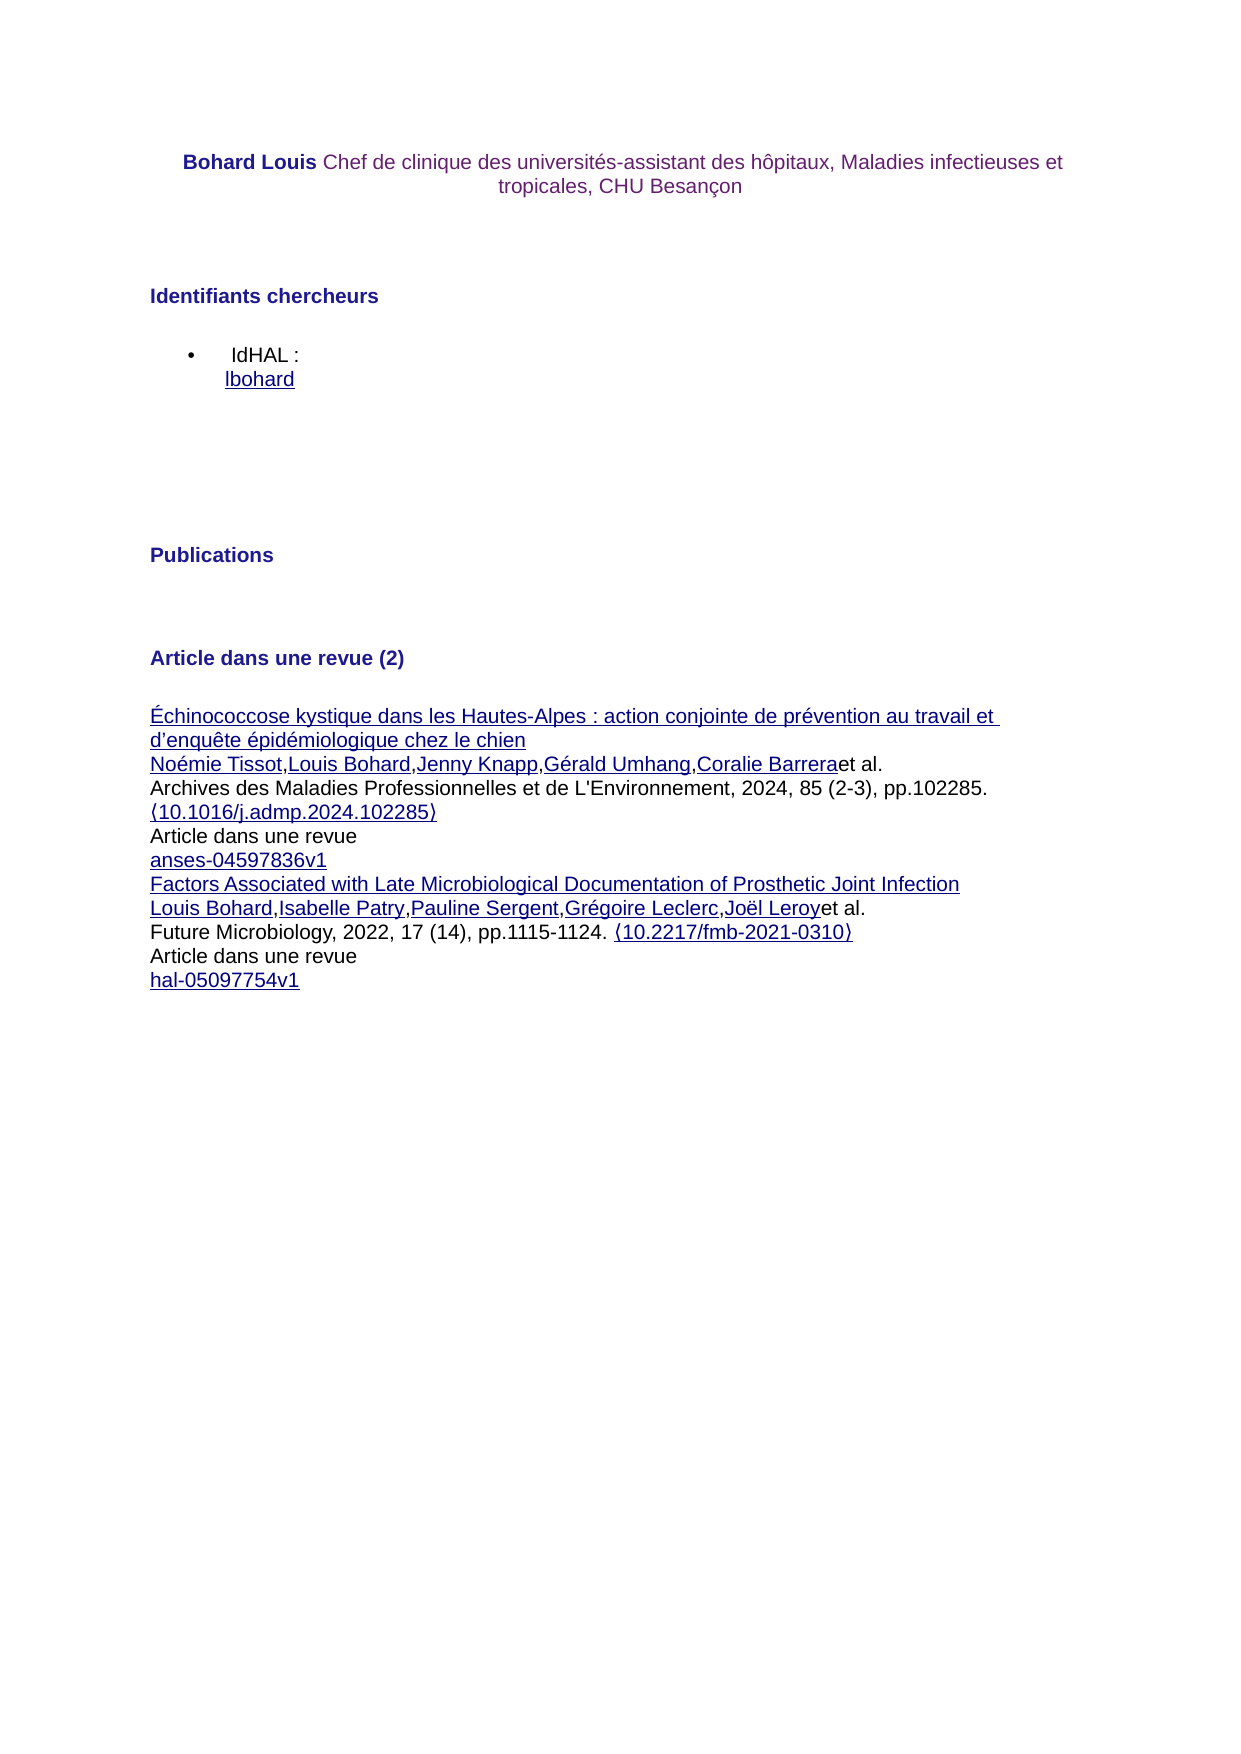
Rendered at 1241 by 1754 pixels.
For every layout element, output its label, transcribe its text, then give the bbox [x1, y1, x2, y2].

subtitle Publications [150, 543, 1090, 567]
list lbohard [187, 367, 1090, 391]
table_header Échinococcose kystique dans les Hautes-Alpes : action conjointe de prévention au travail et d’enquête épidémiologique chez le chien Noémie Tissot,Louis Bohard,Jenny Knapp,Gérald Umhang,Coralie Barreraet al. Archives des Maladies Professionnelles et de L'Environnement, 2024, 85 (2-3), pp.102285. ⟨10.1016/j.admp.2024.102285⟩ Article dans une revue anses-04597836v1 [150, 704, 1090, 872]
subtitle Bohard Louis Chef de clinique des universités-assistant des hôpitaux, Maladies infectieuses et tropicales, CHU Besançon [150, 150, 1090, 198]
subtitle Identifiants chercheurs [150, 284, 1090, 308]
table_cell Factors Associated with Late Microbiological Documentation of Prosthetic Joint Infection Louis Bohard,Isabelle Patry,Pauline Sergent,Grégoire Leclerc,Joël Leroyet al. Future Microbiology, 2022, 17 (14), pp.1115-1124. ⟨10.2217/fmb-2021-0310⟩ Article dans une revue hal-05097754v1 [150, 872, 1090, 992]
subtitle Article dans une revue (2) [150, 646, 1090, 670]
list IdHAL : [187, 343, 1090, 367]
